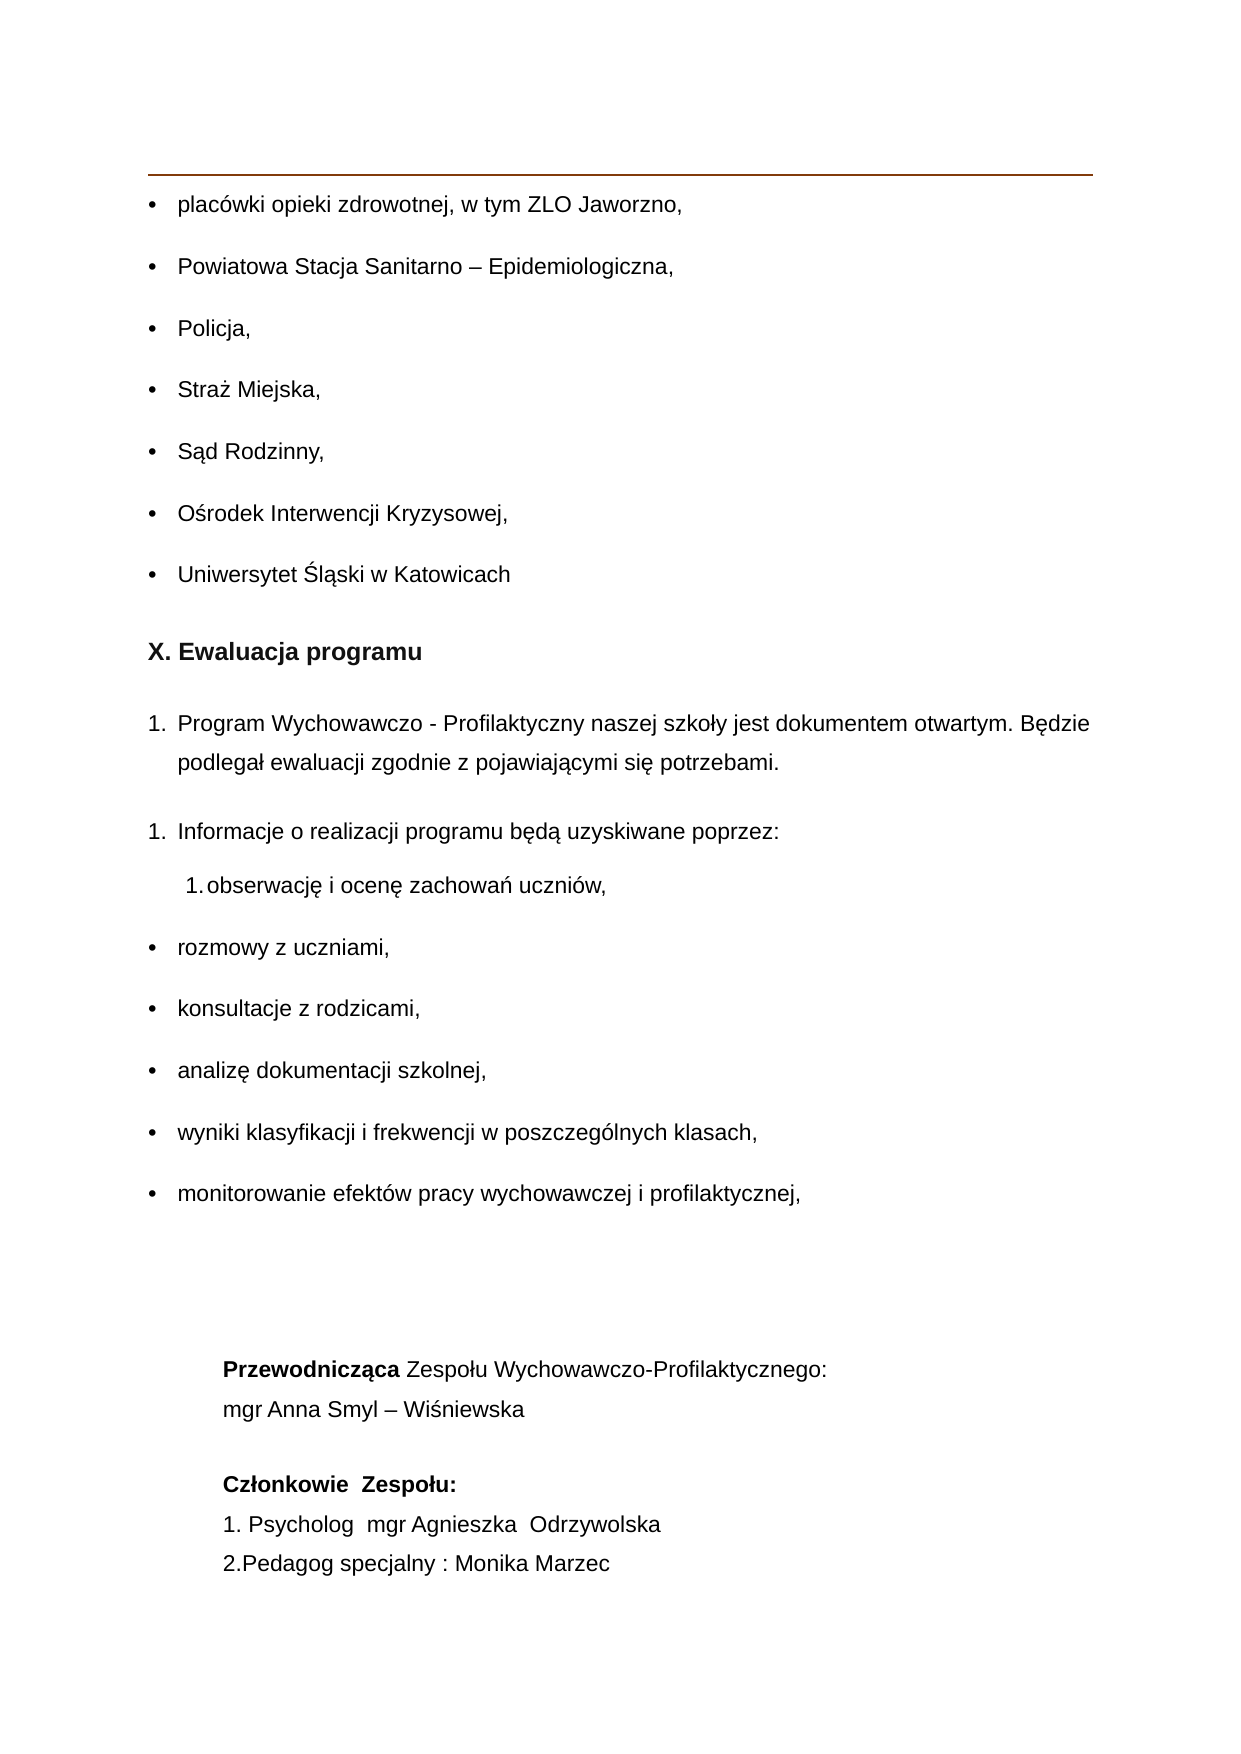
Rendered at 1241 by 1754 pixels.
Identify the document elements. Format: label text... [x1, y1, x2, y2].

list rozmowy z uczniami, [148, 919, 1093, 964]
list wyniki klasyfikacji i frekwencji w poszczególnych klasach, [148, 1104, 1093, 1149]
list Informacje o realizacji programu będą uzyskiwane poprzez: [148, 818, 1093, 844]
text mgr Anna Smyl – Wiśniewska [148, 1396, 1093, 1422]
list Ośrodek Interwencji Kryzysowej, [148, 485, 1093, 530]
text Przewodnicząca Zespołu Wychowawczo-Profilaktycznego: [148, 1356, 1093, 1382]
text 1. Psycholog mgr Agnieszka Odrzywolska [148, 1511, 1093, 1537]
list analizę dokumentacji szkolnej, [148, 1043, 1093, 1087]
list Powiatowa Stacja Sanitarno – Epidemiologiczna, [148, 239, 1093, 283]
list Policja, [148, 300, 1093, 345]
text Członkowie Zespołu: [148, 1471, 1093, 1497]
list obserwację i ocenę zachowań uczniów, [185, 858, 1093, 902]
list Straż Miejska, [148, 362, 1093, 407]
list placówki opieki zdrowotnej, w tym ZLO Jaworzno, [148, 177, 1093, 222]
list monitorowanie efektów pracy wychowawczej i profilaktycznej, [148, 1166, 1093, 1211]
list Sąd Rodzinny, [148, 424, 1093, 468]
list Program Wychowawczo - Profilaktyczny naszej szkoły jest dokumentem otwartym. Będzie podlegał ewaluacji zgodnie z pojawiającymi się potrzebami. [148, 710, 1093, 776]
list Uniwersytet Śląski w Katowicach [148, 547, 1093, 592]
list konsultacje z rodzicami, [148, 981, 1093, 1026]
text 2.Pedagog specjalny : Monika Marzec [148, 1550, 1093, 1576]
text X. Ewaluacja programu [148, 637, 1093, 666]
